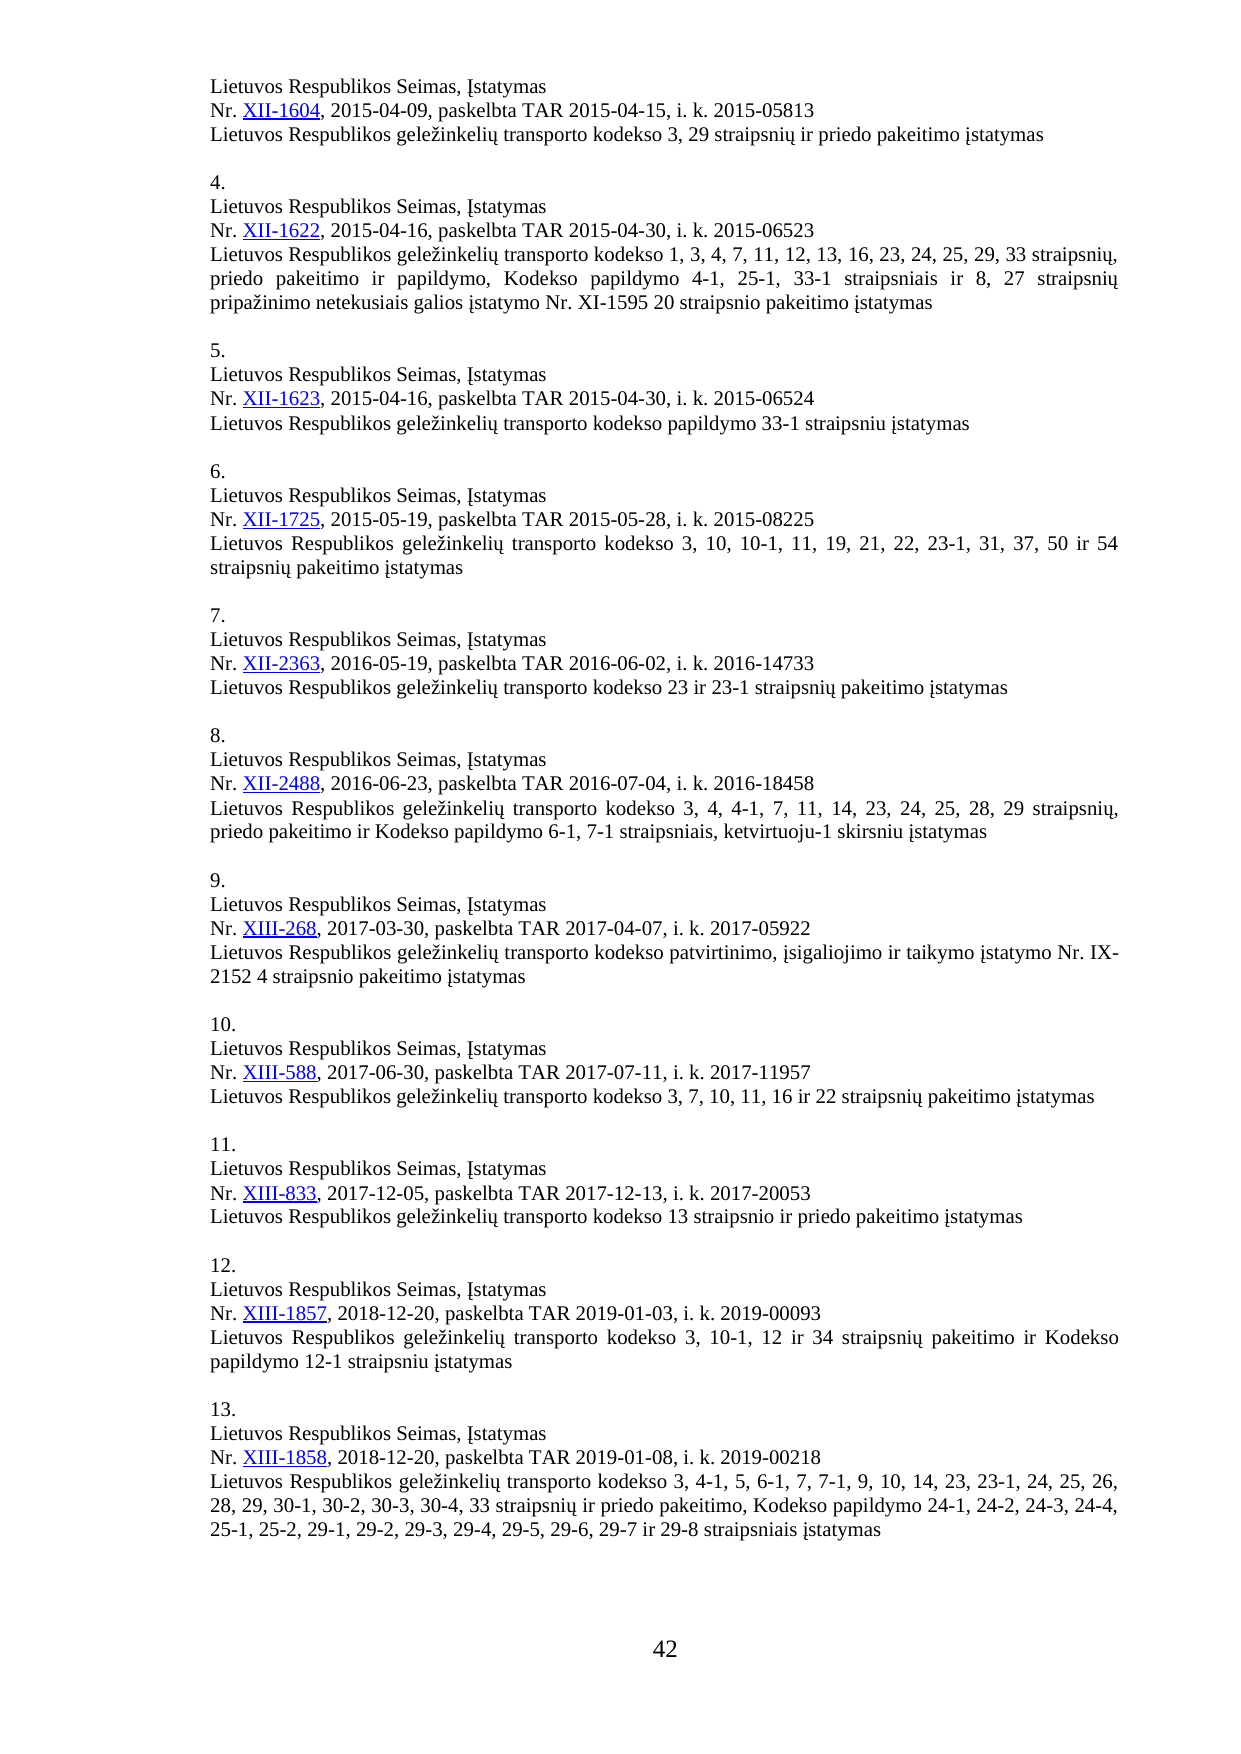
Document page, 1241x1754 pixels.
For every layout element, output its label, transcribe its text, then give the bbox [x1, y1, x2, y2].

text Lietuvos Respublikos geležinkelių transporto kodekso papildymo 33-1 straipsniu įstatymas [210, 410, 1120, 434]
text Nr. XII-1623, 2015-04-16, paskelbta TAR 2015-04-30, i. k. 2015-06524 [210, 386, 1120, 410]
text Lietuvos Respublikos Seimas, Įstatymas [210, 194, 1120, 218]
text Lietuvos Respublikos geležinkelių transporto kodekso 1, 3, 4, 7, 11, 12, 13, 16, 23, 24, 25, 29, 33 straipsnių, priedo pakeitimo ir papildymo, Kodekso papildymo 4-1, 25-1, 33-1 straipsniais ir 8, 27 straipsnių pripažinimo netekusiais galios įstatymo Nr. XI-1595 20 straipsnio pakeitimo įstatymas [210, 242, 1120, 314]
text Lietuvos Respublikos geležinkelių transporto kodekso 3, 7, 10, 11, 16 ir 22 straipsnių pakeitimo įstatymas [210, 1084, 1120, 1108]
text Lietuvos Respublikos geležinkelių transporto kodekso 3, 10, 10-1, 11, 19, 21, 22, 23-1, 31, 37, 50 ir 54 straipsnių pakeitimo įstatymas [210, 531, 1120, 579]
text Lietuvos Respublikos Seimas, Įstatymas [210, 362, 1120, 386]
text Lietuvos Respublikos geležinkelių transporto kodekso 3, 29 straipsnių ir priedo pakeitimo įstatymas [210, 122, 1120, 146]
text Lietuvos Respublikos geležinkelių transporto kodekso 13 straipsnio ir priedo pakeitimo įstatymas [210, 1204, 1120, 1228]
text Lietuvos Respublikos Seimas, Įstatymas [210, 1277, 1120, 1301]
text Lietuvos Respublikos geležinkelių transporto kodekso 3, 10-1, 12 ir 34 straipsnių pakeitimo ir Kodekso papildymo 12-1 straipsniu įstatymas [210, 1325, 1120, 1373]
text Nr. XII-2363, 2016-05-19, paskelbta TAR 2016-06-02, i. k. 2016-14733 [210, 651, 1120, 675]
text Nr. XII-2488, 2016-06-23, paskelbta TAR 2016-07-04, i. k. 2016-18458 [210, 771, 1120, 795]
text Nr. XII-1604, 2015-04-09, paskelbta TAR 2015-04-15, i. k. 2015-05813 [210, 98, 1120, 122]
text Lietuvos Respublikos Seimas, Įstatymas [210, 73, 1120, 98]
text 5. [210, 338, 1120, 362]
text 7. [210, 603, 1120, 627]
text Lietuvos Respublikos Seimas, Įstatymas [210, 1421, 1120, 1445]
text 8. [210, 723, 1120, 747]
text 12. [210, 1253, 1120, 1277]
text Lietuvos Respublikos Seimas, Įstatymas [210, 483, 1120, 507]
text 11. [210, 1132, 1120, 1156]
text Lietuvos Respublikos geležinkelių transporto kodekso 3, 4, 4-1, 7, 11, 14, 23, 24, 25, 28, 29 straipsnių, priedo pakeitimo ir Kodekso papildymo 6-1, 7-1 straipsniais, ketvirtuoju-1 skirsniu įstatymas [210, 795, 1120, 843]
text Lietuvos Respublikos Seimas, Įstatymas [210, 1156, 1120, 1180]
text Nr. XII-1622, 2015-04-16, paskelbta TAR 2015-04-30, i. k. 2015-06523 [210, 218, 1120, 242]
text Nr. XIII-1858, 2018-12-20, paskelbta TAR 2019-01-08, i. k. 2019-00218 [210, 1445, 1120, 1469]
text Nr. XIII-588, 2017-06-30, paskelbta TAR 2017-07-11, i. k. 2017-11957 [210, 1060, 1120, 1084]
text Lietuvos Respublikos geležinkelių transporto kodekso patvirtinimo, įsigaliojimo ir taikymo įstatymo Nr. IX-2152 4 straipsnio pakeitimo įstatymas [210, 940, 1120, 988]
text Lietuvos Respublikos Seimas, Įstatymas [210, 1036, 1120, 1060]
text 6. [210, 458, 1120, 483]
text Nr. XIII-833, 2017-12-05, paskelbta TAR 2017-12-13, i. k. 2017-20053 [210, 1180, 1120, 1204]
text Nr. XII-1725, 2015-05-19, paskelbta TAR 2015-05-28, i. k. 2015-08225 [210, 507, 1120, 531]
text 9. [210, 868, 1120, 892]
text 10. [210, 1012, 1120, 1036]
text Lietuvos Respublikos Seimas, Įstatymas [210, 747, 1120, 771]
text Lietuvos Respublikos Seimas, Įstatymas [210, 627, 1120, 651]
text Nr. XIII-1857, 2018-12-20, paskelbta TAR 2019-01-03, i. k. 2019-00093 [210, 1301, 1120, 1325]
text 4. [210, 170, 1120, 194]
text 13. [210, 1397, 1120, 1421]
text Lietuvos Respublikos Seimas, Įstatymas [210, 892, 1120, 916]
text Lietuvos Respublikos geležinkelių transporto kodekso 23 ir 23-1 straipsnių pakeitimo įstatymas [210, 675, 1120, 699]
text Lietuvos Respublikos geležinkelių transporto kodekso 3, 4-1, 5, 6-1, 7, 7-1, 9, 10, 14, 23, 23-1, 24, 25, 26, 28, 29, 30-1, 30-2, 30-3, 30-4, 33 straipsnių ir priedo pakeitimo, Kodekso papildymo 24-1, 24-2, 24-3, 24-4, 25-1, 25-2, 29-1, 29-2, 29-3, 29-4, 29-5, 29-6, 29-7 ir 29-8 straipsniais įstatymas [210, 1469, 1120, 1541]
text Nr. XIII-268, 2017-03-30, paskelbta TAR 2017-04-07, i. k. 2017-05922 [210, 916, 1120, 940]
